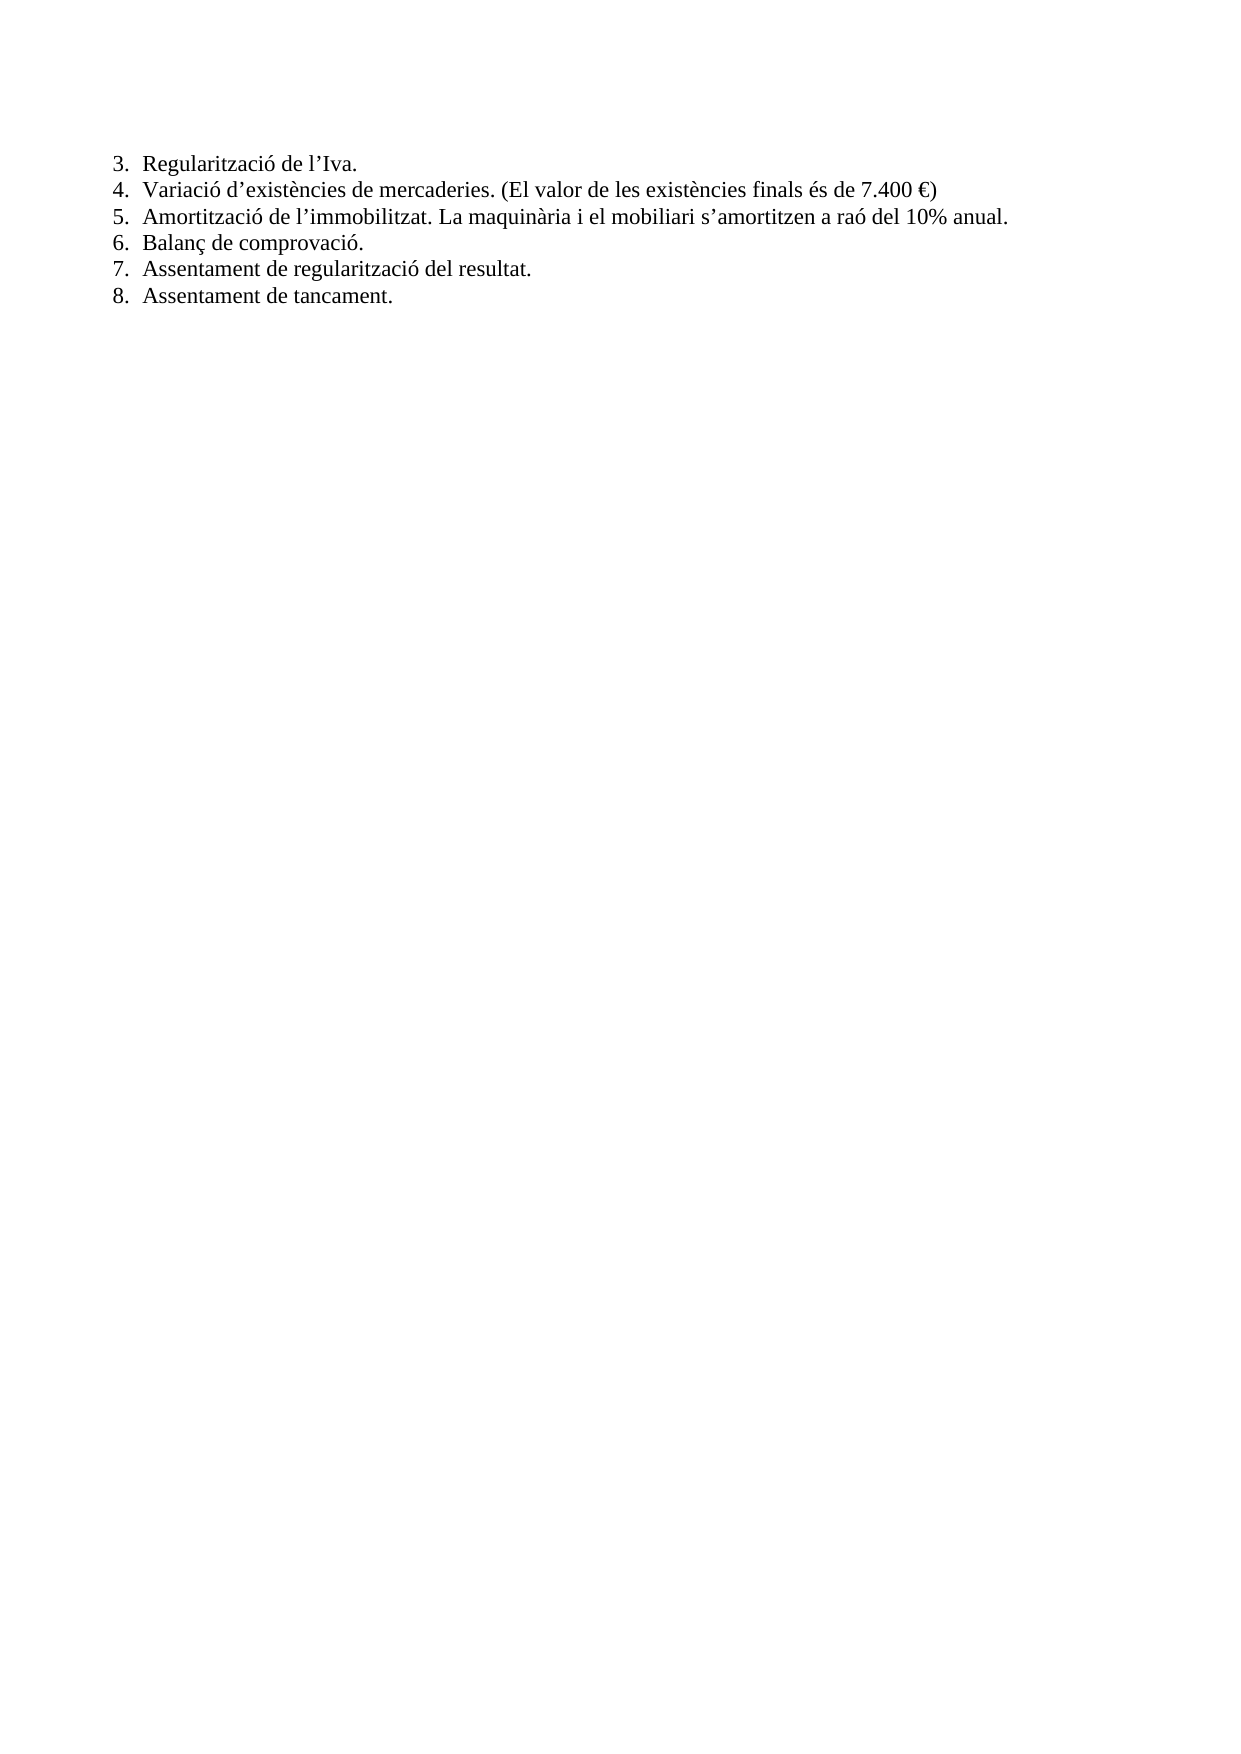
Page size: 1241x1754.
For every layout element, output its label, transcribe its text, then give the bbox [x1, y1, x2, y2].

list Assentament de tancament. [112, 282, 1128, 308]
list Variació d’existències de mercaderies. (El valor de les existències finals és de 7.400 €) [112, 176, 1128, 203]
list Assentament de regularització del resultat. [112, 255, 1128, 282]
list Balanç de comprovació. [112, 229, 1128, 255]
list Regularització de l’Iva. [112, 150, 1128, 176]
list Amortització de l’immobilitzat. La maquinària i el mobiliari s’amortitzen a raó del 10% anual. [112, 203, 1128, 229]
